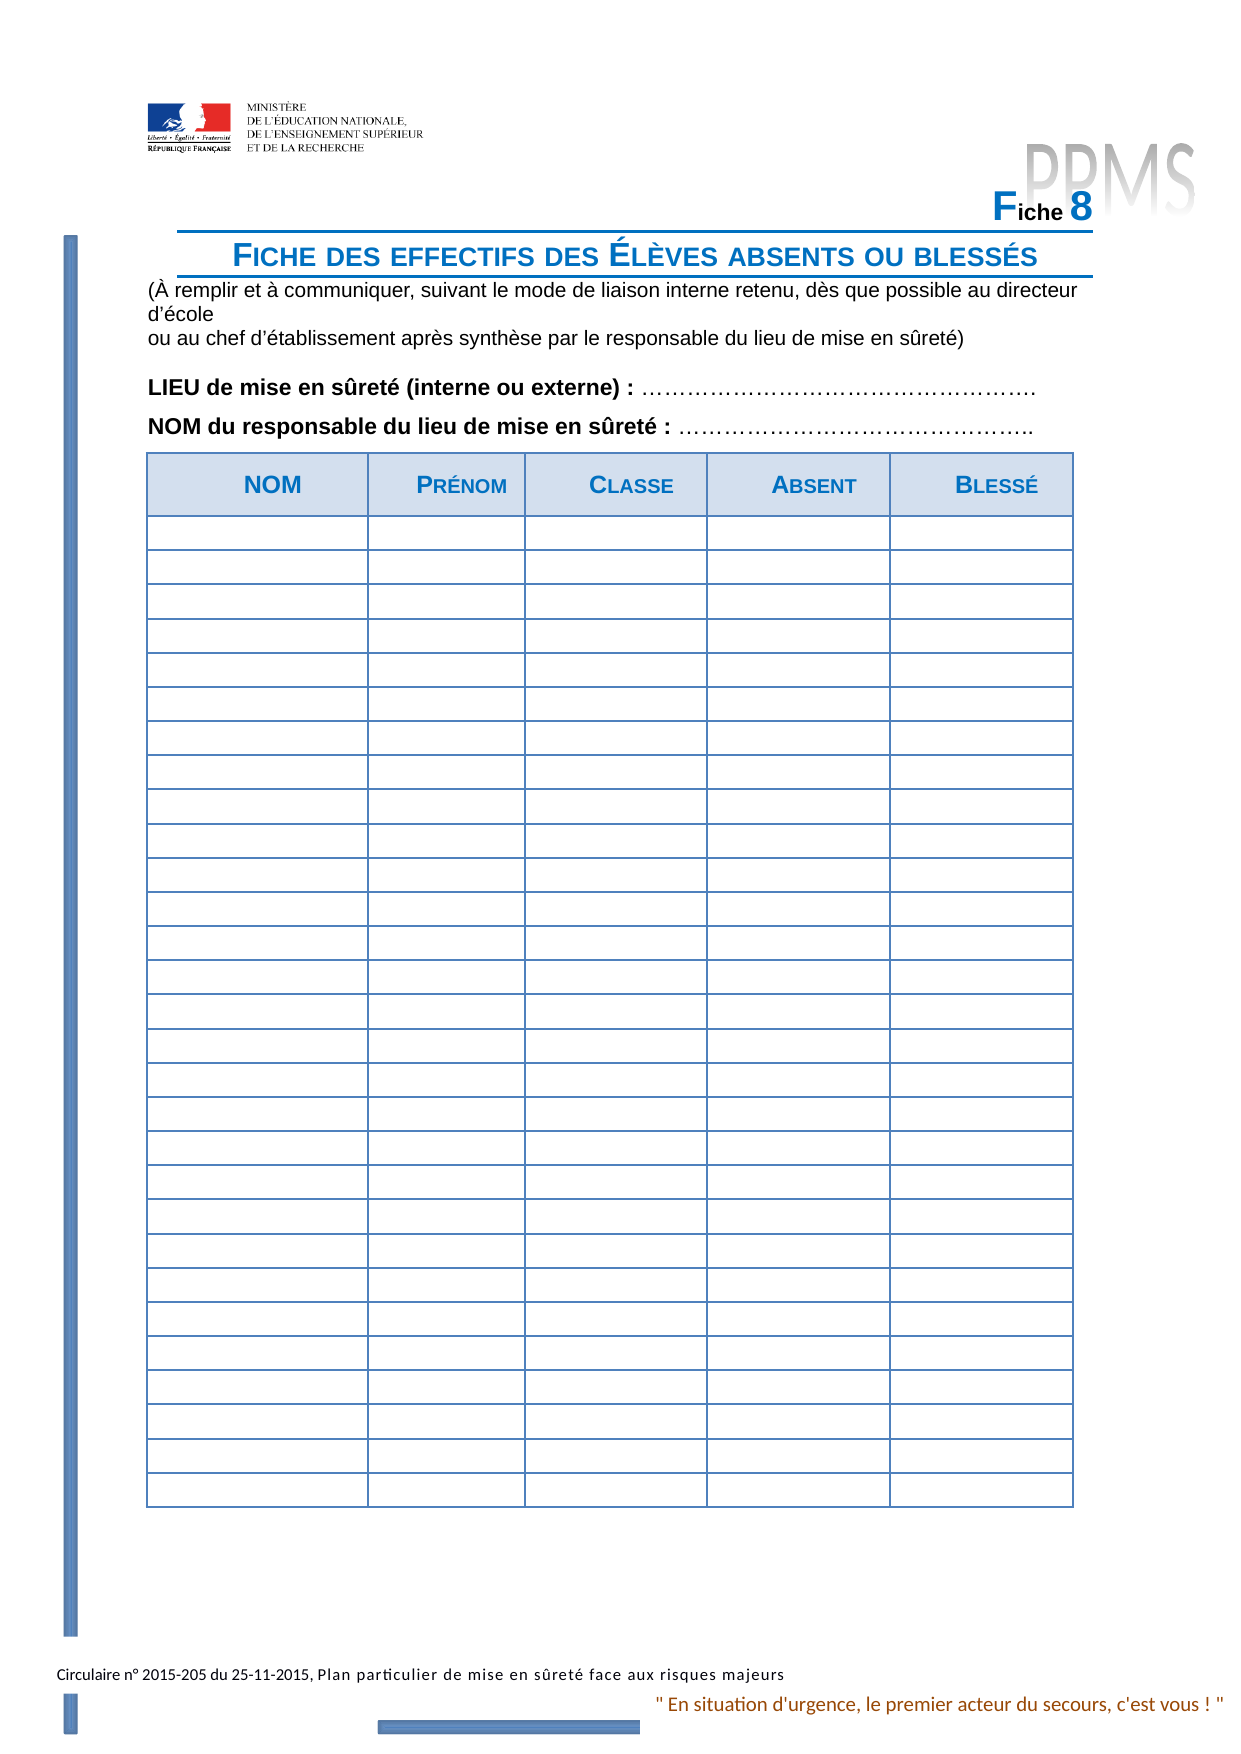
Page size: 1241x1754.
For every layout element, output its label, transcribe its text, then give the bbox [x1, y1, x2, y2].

table_cell [526, 722, 706, 754]
table_cell [708, 1337, 889, 1369]
table_cell [369, 517, 524, 549]
table_cell [526, 893, 706, 925]
table_cell [148, 688, 367, 720]
table_cell [891, 551, 1072, 583]
table_header Blessé [891, 454, 1072, 515]
table_cell [148, 893, 367, 925]
table_cell [526, 1200, 706, 1232]
text Fiche 8 [148, 182, 1093, 229]
table_cell [148, 859, 367, 891]
table_cell [148, 1166, 367, 1198]
table_cell [148, 1337, 367, 1369]
table_cell [891, 620, 1072, 652]
subtitle Fiche des effectifs des Élèves absents ou blessés [177, 233, 1093, 275]
table_cell [369, 1371, 524, 1403]
table_cell [526, 756, 706, 788]
table_cell [148, 1371, 367, 1403]
table_cell [148, 995, 367, 1027]
table_cell [369, 688, 524, 720]
table_cell [708, 756, 889, 788]
table_cell [369, 654, 524, 686]
table_cell [369, 961, 524, 993]
table_cell [369, 1235, 524, 1267]
table_cell [526, 1132, 706, 1164]
table_cell [708, 790, 889, 822]
table_cell [891, 1337, 1072, 1369]
table_cell [891, 995, 1072, 1027]
table_cell [148, 1269, 367, 1301]
table_cell [369, 551, 524, 583]
table_cell [526, 1098, 706, 1130]
table_cell [708, 859, 889, 891]
table_cell [369, 1030, 524, 1062]
table_cell [708, 1440, 889, 1472]
table_cell [891, 1098, 1072, 1130]
table_cell [148, 1440, 367, 1472]
table_cell [708, 927, 889, 959]
table_cell [708, 1405, 889, 1437]
table_cell [369, 1064, 524, 1096]
table_cell [708, 1200, 889, 1232]
table_cell [148, 1405, 367, 1437]
text ou au chef d’établissement après synthèse par le responsable du lieu de mise en sûreté) [148, 326, 1093, 350]
table_cell [891, 1030, 1072, 1062]
table_cell [526, 790, 706, 822]
table_cell [526, 1030, 706, 1062]
table_cell [708, 1371, 889, 1403]
text NOM du responsable du lieu de mise en sûreté : ……………………………………….. [148, 413, 1093, 439]
table_cell [148, 551, 367, 583]
table_cell [526, 1474, 706, 1506]
table_cell [708, 517, 889, 549]
table_cell [369, 1269, 524, 1301]
table_cell [369, 927, 524, 959]
table_cell [708, 893, 889, 925]
table_cell [708, 1269, 889, 1301]
table_cell [369, 620, 524, 652]
table_cell [148, 585, 367, 617]
table_cell [891, 1064, 1072, 1096]
table_cell [148, 654, 367, 686]
text LIEU de mise en sûreté (interne ou externe) : ……………………………………………. [148, 374, 1093, 401]
table_cell [891, 1371, 1072, 1403]
table_cell [526, 1303, 706, 1335]
table_cell [148, 1303, 367, 1335]
table_cell [148, 1098, 367, 1130]
table_cell [369, 1132, 524, 1164]
table_cell [708, 1235, 889, 1267]
table_cell [526, 1337, 706, 1369]
table_cell [708, 1166, 889, 1198]
table_cell [526, 517, 706, 549]
text (À remplir et à communiquer, suivant le mode de liaison interne retenu, dès que possible au directeur d’école [148, 278, 1093, 326]
table_cell [369, 790, 524, 822]
table_cell [148, 1200, 367, 1232]
table_header Classe [526, 454, 706, 515]
table_cell [369, 825, 524, 857]
picture [147, 73, 426, 182]
table_cell [148, 1132, 367, 1164]
table_cell [148, 927, 367, 959]
table_cell [708, 688, 889, 720]
table_cell [369, 859, 524, 891]
table_cell [148, 1030, 367, 1062]
table_cell [891, 756, 1072, 788]
table_cell [891, 1132, 1072, 1164]
table_cell [891, 1440, 1072, 1472]
table_cell [891, 654, 1072, 686]
table_cell [708, 1474, 889, 1506]
table_cell [891, 927, 1072, 959]
table_cell [891, 585, 1072, 617]
table_cell [891, 1303, 1072, 1335]
table_cell [526, 1440, 706, 1472]
table_cell [148, 1064, 367, 1096]
table_cell [526, 1235, 706, 1267]
table_cell [148, 825, 367, 857]
table_cell [526, 688, 706, 720]
table_cell [708, 1303, 889, 1335]
table_cell [526, 995, 706, 1027]
table_cell [369, 1337, 524, 1369]
table_cell [526, 1064, 706, 1096]
table_cell [369, 995, 524, 1027]
table_cell [526, 961, 706, 993]
table_cell [369, 1098, 524, 1130]
subtitle Circulaire n° 2015-205 du 25-11-2015, Plan particulier de mise en sûreté face aux risques majeurs [57, 1664, 1139, 1685]
table_cell [891, 790, 1072, 822]
table_cell [369, 1303, 524, 1335]
table_cell [708, 722, 889, 754]
table_cell [148, 961, 367, 993]
table_cell [369, 756, 524, 788]
table_cell [708, 1132, 889, 1164]
table_cell [148, 517, 367, 549]
table_cell [708, 551, 889, 583]
table_cell [526, 859, 706, 891]
table_cell [148, 722, 367, 754]
table_cell [891, 688, 1072, 720]
table_cell [891, 1235, 1072, 1267]
table_header Prénom [369, 454, 524, 515]
table_cell [526, 551, 706, 583]
table_cell [708, 585, 889, 617]
table_header NOM [148, 454, 367, 515]
table_cell [891, 825, 1072, 857]
table_cell [526, 927, 706, 959]
table_cell [369, 893, 524, 925]
table_cell [369, 1405, 524, 1437]
table_cell [891, 1474, 1072, 1506]
table_cell [891, 1405, 1072, 1437]
table_cell [708, 620, 889, 652]
table_header Absent [708, 454, 889, 515]
table_cell [148, 1474, 367, 1506]
table_cell [891, 1269, 1072, 1301]
table_cell [369, 1166, 524, 1198]
table_cell [708, 995, 889, 1027]
table_cell [708, 1030, 889, 1062]
table_cell [148, 1235, 367, 1267]
table_cell [526, 1166, 706, 1198]
table_cell [526, 1405, 706, 1437]
table_cell [148, 790, 367, 822]
table_cell [708, 961, 889, 993]
table_cell [369, 1200, 524, 1232]
table_cell [526, 620, 706, 652]
table_cell [708, 825, 889, 857]
table_cell [891, 893, 1072, 925]
table_cell [148, 620, 367, 652]
table_cell [526, 1371, 706, 1403]
table_cell [891, 961, 1072, 993]
table_cell [708, 654, 889, 686]
table_cell [708, 1098, 889, 1130]
table_cell [369, 722, 524, 754]
table_cell [369, 585, 524, 617]
table_cell [369, 1440, 524, 1472]
table_cell [891, 722, 1072, 754]
table_cell [526, 1269, 706, 1301]
table_cell [526, 654, 706, 686]
table_cell [891, 1200, 1072, 1232]
table_cell [891, 517, 1072, 549]
table_cell [891, 859, 1072, 891]
table_cell [526, 585, 706, 617]
table_cell [369, 1474, 524, 1506]
table_cell [708, 1064, 889, 1096]
table_cell [891, 1166, 1072, 1198]
table_cell [148, 756, 367, 788]
table_cell [526, 825, 706, 857]
